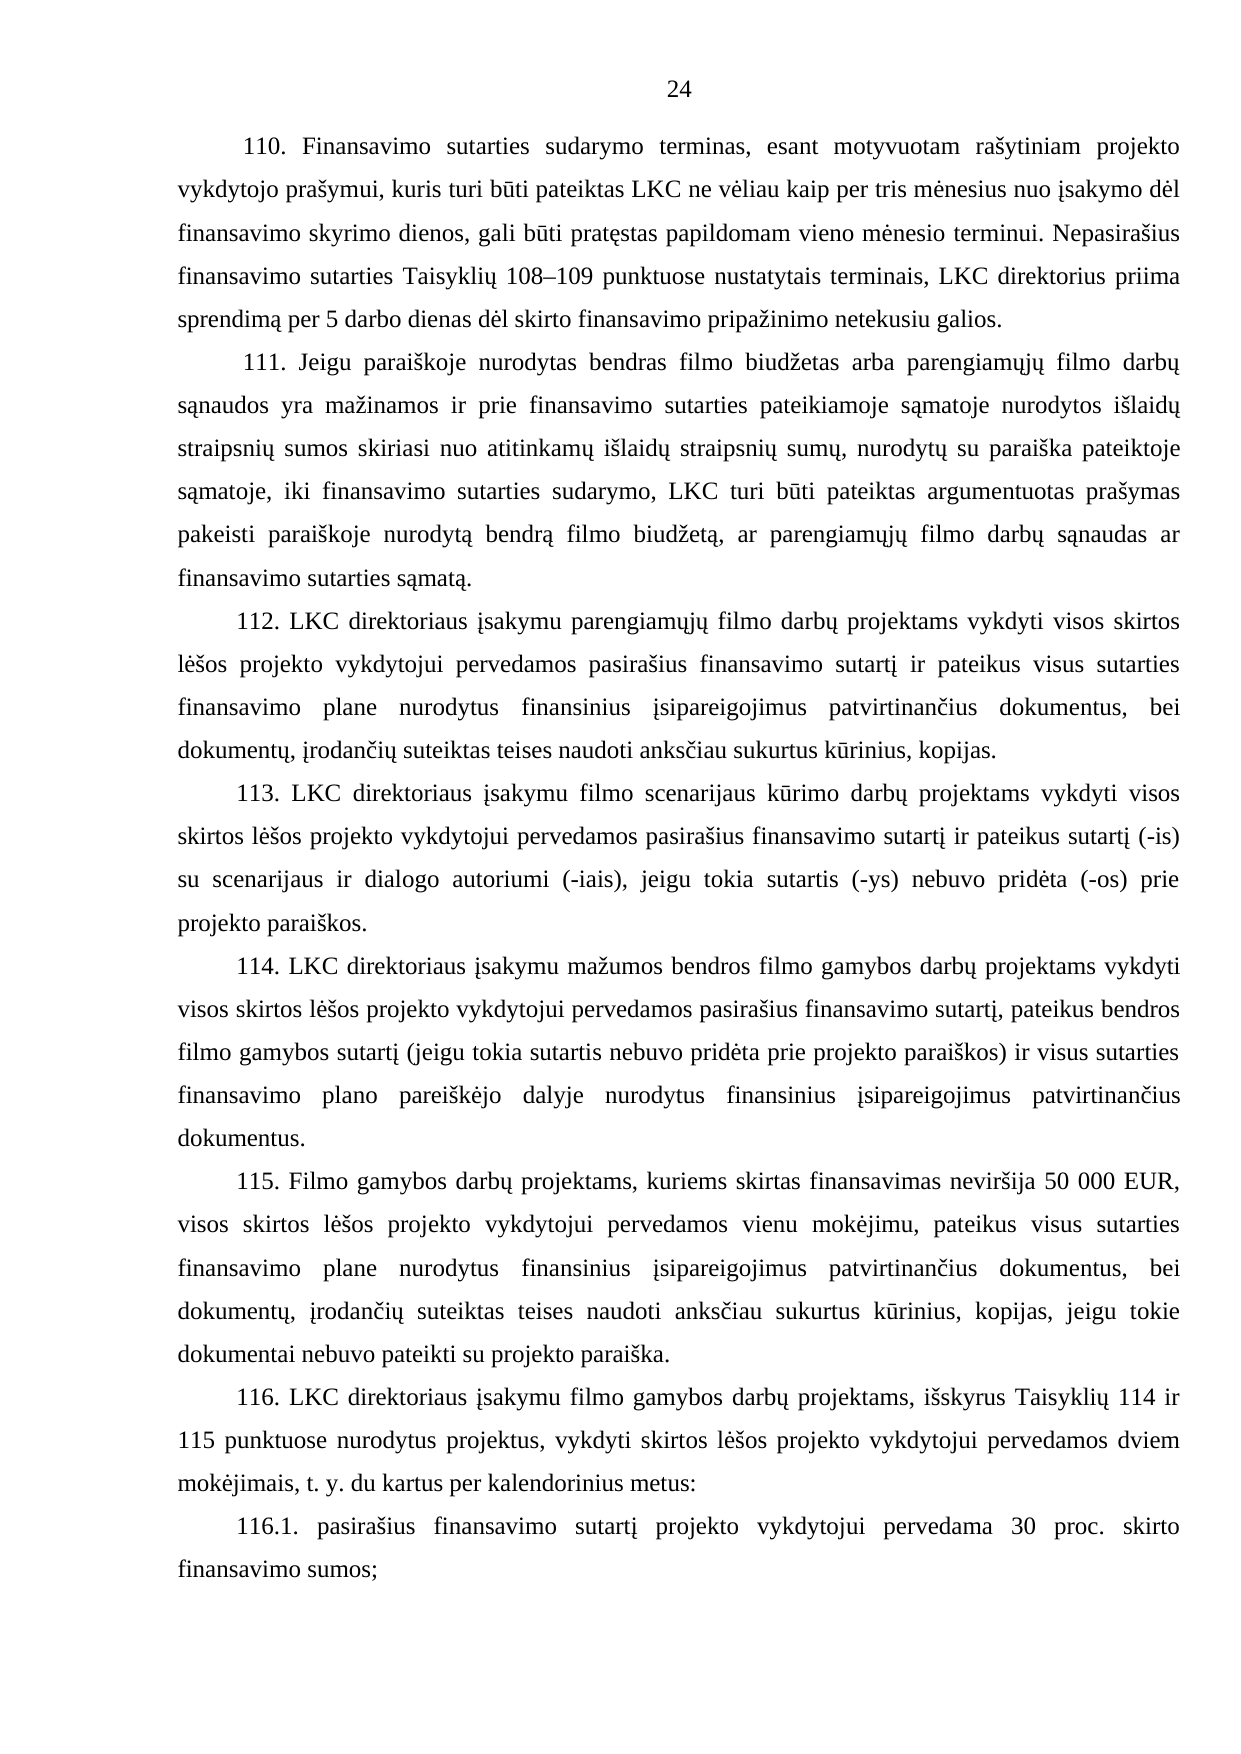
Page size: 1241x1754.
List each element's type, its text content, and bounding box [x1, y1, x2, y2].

text 110. Finansavimo sutarties sudarymo terminas, esant motyvuotam rašytiniam projekto vykdytojo prašymui, kuris turi būti pateiktas LKC ne vėliau kaip per tris mėnesius nuo įsakymo dėl finansavimo skyrimo dienos, gali būti pratęstas papildomam vieno mėnesio terminui. Nepasirašius finansavimo sutarties Taisyklių 108–109 punktuose nustatytais terminais, LKC direktorius priima sprendimą per 5 darbo dienas dėl skirto finansavimo pripažinimo netekusiu galios. [177, 131, 1181, 333]
text 112. LKC direktoriaus įsakymu parengiamųjų filmo darbų projektams vykdyti visos skirtos lėšos projekto vykdytojui pervedamos pasirašius finansavimo sutartį ir pateikus visus sutarties finansavimo plane nurodytus finansinius įsipareigojimus patvirtinančius dokumentus, bei dokumentų, įrodančių suteiktas teises naudoti anksčiau sukurtus kūrinius, kopijas. [177, 606, 1181, 764]
text 116. LKC direktoriaus įsakymu filmo gamybos darbų projektams, išskyrus Taisyklių 114 ir 115 punktuose nurodytus projektus, vykdyti skirtos lėšos projekto vykdytojui pervedamos dviem mokėjimais, t. y. du kartus per kalendorinius metus: [177, 1382, 1181, 1497]
text 116.1. pasirašius finansavimo sutartį projekto vykdytojui pervedama 30 proc. skirto finansavimo sumos; [177, 1511, 1181, 1583]
text 115. Filmo gamybos darbų projektams, kuriems skirtas finansavimas neviršija 50 000 EUR, visos skirtos lėšos projekto vykdytojui pervedamos vienu mokėjimu, pateikus visus sutarties finansavimo plane nurodytus finansinius įsipareigojimus patvirtinančius dokumentus, bei dokumentų, įrodančių suteiktas teises naudoti anksčiau sukurtus kūrinius, kopijas, jeigu tokie dokumentai nebuvo pateikti su projekto paraiška. [177, 1166, 1181, 1368]
text 111. Jeigu paraiškoje nurodytas bendras filmo biudžetas arba parengiamųjų filmo darbų sąnaudos yra mažinamos ir prie finansavimo sutarties pateikiamoje sąmatoje nurodytos išlaidų straipsnių sumos skiriasi nuo atitinkamų išlaidų straipsnių sumų, nurodytų su paraiška pateiktoje sąmatoje, iki finansavimo sutarties sudarymo, LKC turi būti pateiktas argumentuotas prašymas pakeisti paraiškoje nurodytą bendrą filmo biudžetą, ar parengiamųjų filmo darbų sąnaudas ar finansavimo sutarties sąmatą. [177, 347, 1181, 591]
text 114. LKC direktoriaus įsakymu mažumos bendros filmo gamybos darbų projektams vykdyti visos skirtos lėšos projekto vykdytojui pervedamos pasirašius finansavimo sutartį, pateikus bendros filmo gamybos sutartį (jeigu tokia sutartis nebuvo pridėta prie projekto paraiškos) ir visus sutarties finansavimo plano pareiškėjo dalyje nurodytus finansinius įsipareigojimus patvirtinančius dokumentus. [177, 951, 1181, 1152]
text 113. LKC direktoriaus įsakymu filmo scenarijaus kūrimo darbų projektams vykdyti visos skirtos lėšos projekto vykdytojui pervedamos pasirašius finansavimo sutartį ir pateikus sutartį (-is) su scenarijaus ir dialogo autoriumi (-iais), jeigu tokia sutartis (-ys) nebuvo pridėta (-os) prie projekto paraiškos. [177, 778, 1181, 936]
